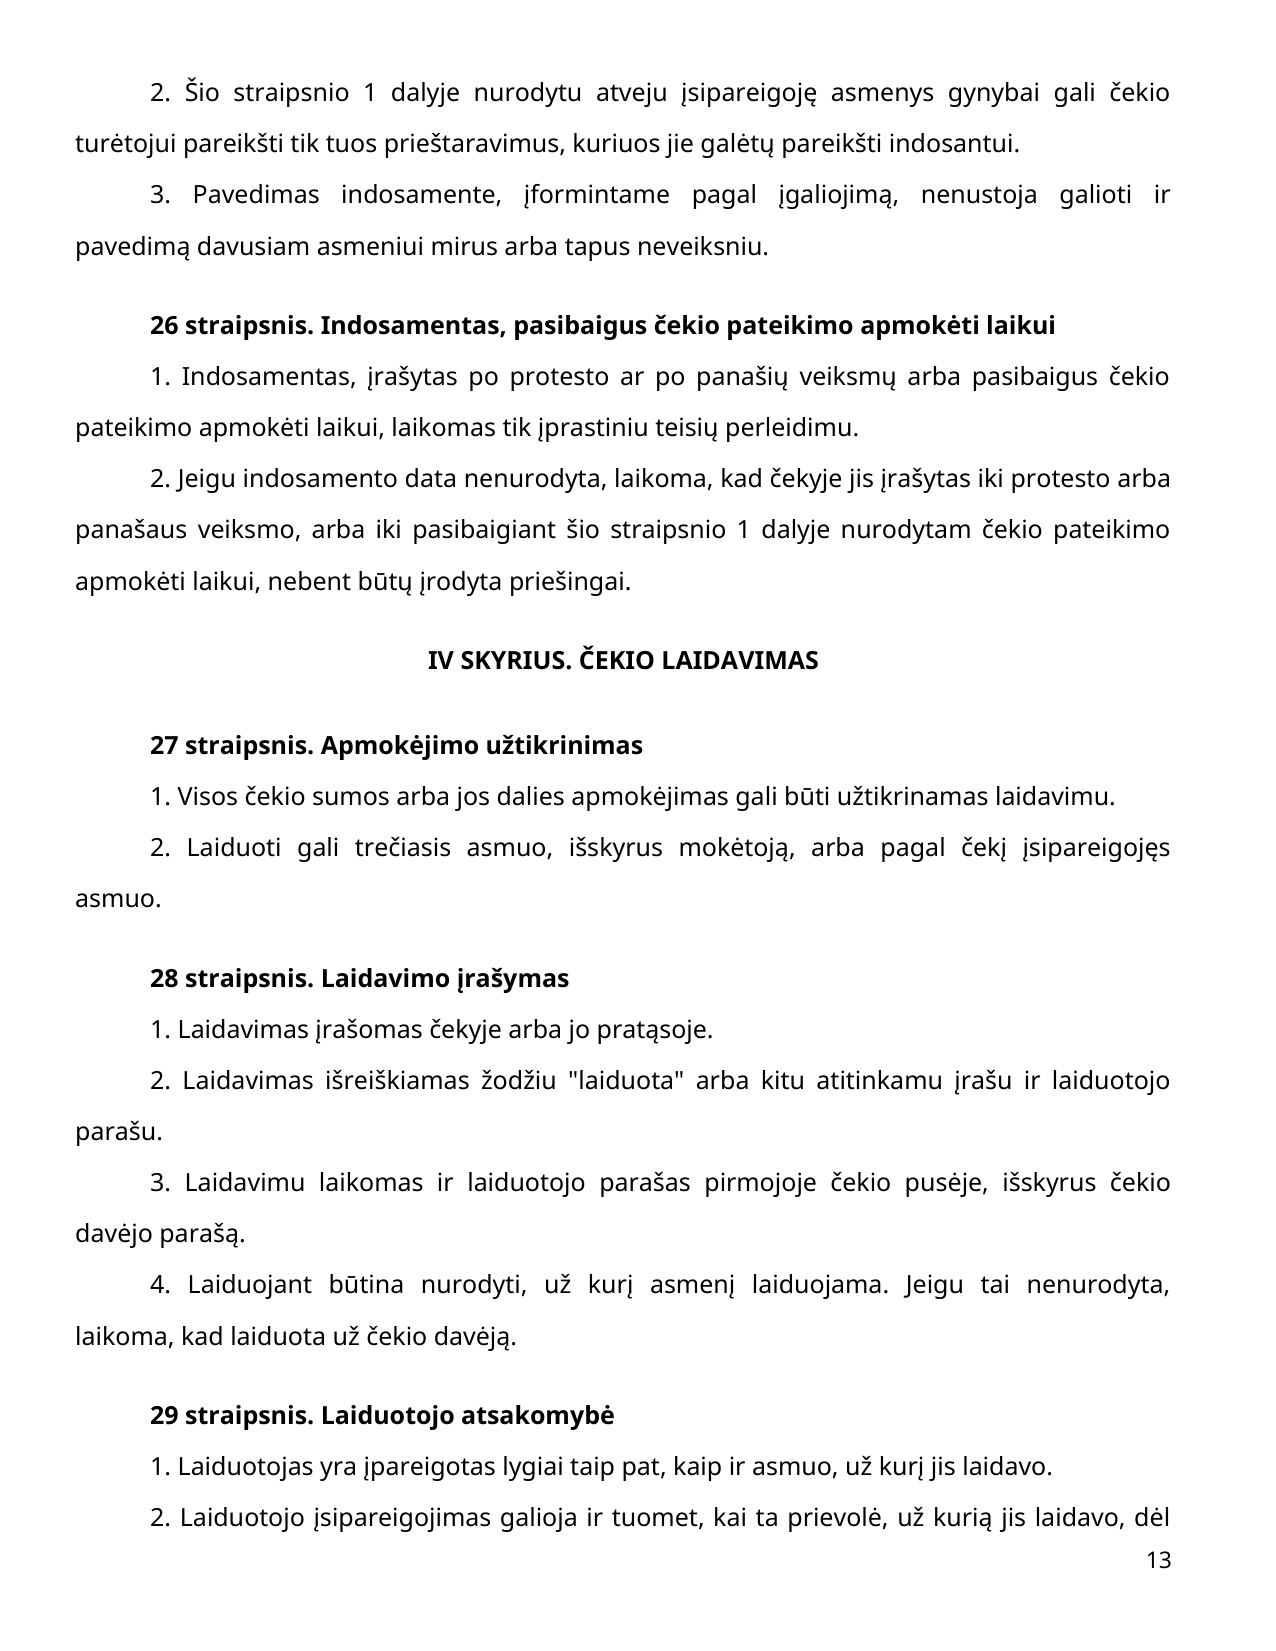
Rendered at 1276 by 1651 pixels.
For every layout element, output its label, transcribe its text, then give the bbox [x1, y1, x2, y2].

text 26 straipsnis. Indosamentas, pasibaigus čekio pateikimo apmokėti laikui [75, 308, 1172, 342]
text 2. Laiduoti gali trečiasis asmuo, išskyrus mokėtoją, arba pagal čekį įsipareigojęs asmuo. [75, 830, 1172, 915]
text 3. Laidavimu laikomas ir laiduotojo parašas pirmojoje čekio pusėje, išskyrus čekio davėjo parašą. [75, 1165, 1172, 1250]
text 1. Indosamentas, įrašytas po protesto ar po panašių veiksmų arba pasibaigus čekio pateikimo apmokėti laikui, laikomas tik įprastiniu teisių perleidimu. [75, 359, 1172, 444]
text 2. Laiduotojo įsipareigojimas galioja ir tuomet, kai ta prievolė, už kurią jis laidavo, dėl [75, 1500, 1172, 1534]
text 2. Laidavimas išreiškiamas žodžiu "laiduota" arba kitu atitinkamu įrašu ir laiduotojo parašu. [75, 1063, 1172, 1148]
text 2. Jeigu indosamento data nenurodyta, laikoma, kad čekyje jis įrašytas iki protesto arba panašaus veiksmo, arba iki pasibaigiant šio straipsnio 1 dalyje nurodytam čekio pateikimo apmokėti laikui, nebent būtų įrodyta priešingai. [75, 461, 1172, 597]
text 1. Laiduotojas yra įpareigotas lygiai taip pat, kaip ir asmuo, už kurį jis laidavo. [75, 1449, 1172, 1483]
text 27 straipsnis. Apmokėjimo užtikrinimas [75, 728, 1172, 762]
text 3. Pavedimas indosamente, įformintame pagal įgaliojimą, nenustoja galioti ir pavedimą davusiam asmeniui mirus arba tapus neveiksniu. [75, 177, 1172, 262]
text 28 straipsnis. Laidavimo įrašymas [75, 961, 1172, 995]
text 1. Visos čekio sumos arba jos dalies apmokėjimas gali būti užtikrinamas laidavimu. [75, 779, 1172, 813]
text IV SKYRIUS. ČEKIO LAIDAVIMAS [75, 643, 1172, 677]
text 1. Laidavimas įrašomas čekyje arba jo pratąsoje. [75, 1012, 1172, 1046]
text 2. Šio straipsnio 1 dalyje nurodytu atveju įsipareigoję asmenys gynybai gali čekio turėtojui pareikšti tik tuos prieštaravimus, kuriuos jie galėtų pareikšti indosantui. [75, 75, 1172, 160]
text 29 straipsnis. Laiduotojo atsakomybė [75, 1398, 1172, 1432]
text 4. Laiduojant būtina nurodyti, už kurį asmenį laiduojama. Jeigu tai nenurodyta, laikoma, kad laiduota už čekio davėją. [75, 1267, 1172, 1352]
